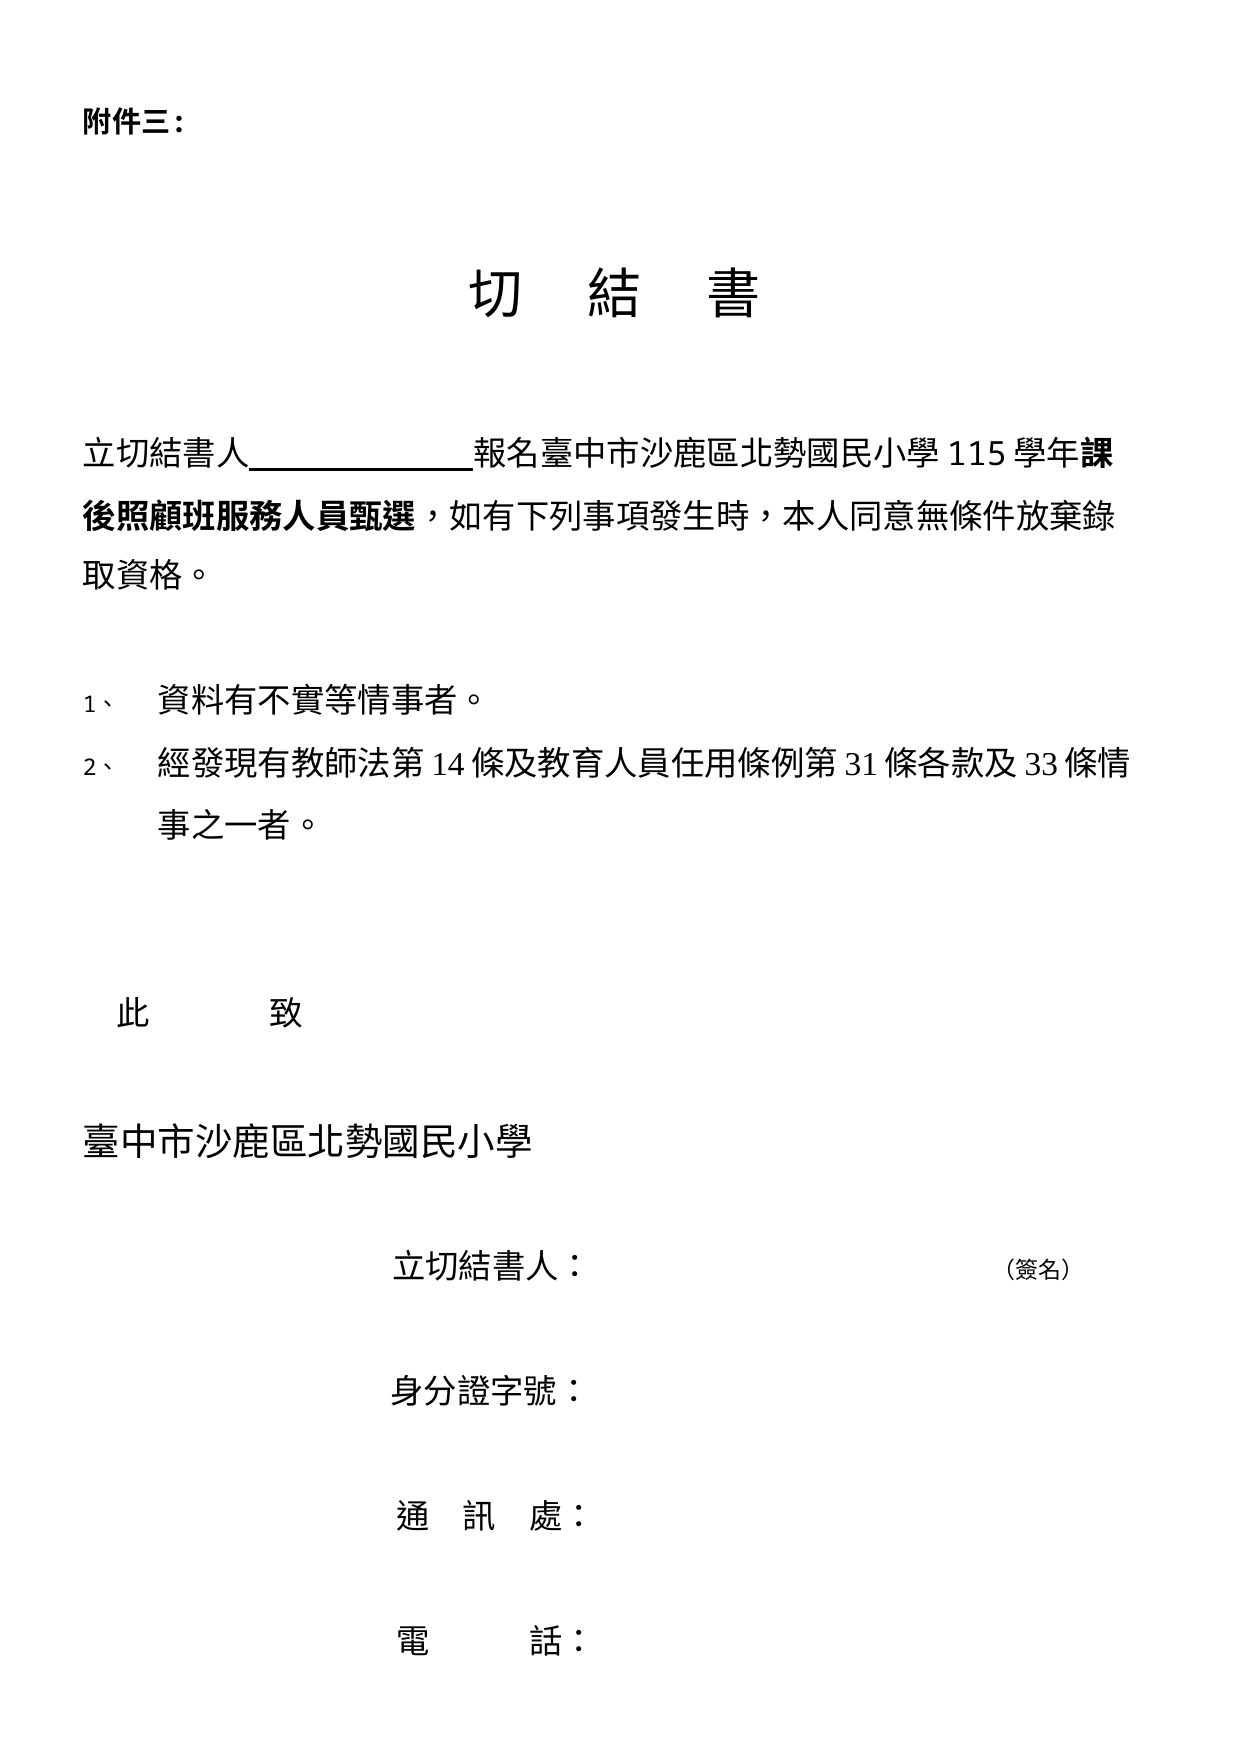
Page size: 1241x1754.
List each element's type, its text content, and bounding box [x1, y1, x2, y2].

text 立切結書人： （簽名） [83, 1222, 1146, 1285]
text 電 話： [83, 1597, 1146, 1660]
text 立切結書人 報名臺中市沙鹿區北勢國民小學115學年課後照顧班服務人員甄選，如有下列事項發生時，本人同意無條件放棄錄取資格。 [83, 410, 1146, 597]
list 資料有不實等情事者。 [83, 660, 1146, 722]
text 通 訊 處： [83, 1472, 1146, 1535]
text 附件三: [83, 99, 1146, 141]
text 此 致 [83, 972, 1146, 1035]
text 臺中市沙鹿區北勢國民小學 [83, 1097, 1146, 1160]
list 經發現有教師法第14條及教育人員任用條例第31條各款及33條情事之一者。 [83, 722, 1146, 847]
text 切 結 書 [83, 222, 1146, 347]
text 身分證字號： [83, 1347, 1146, 1410]
